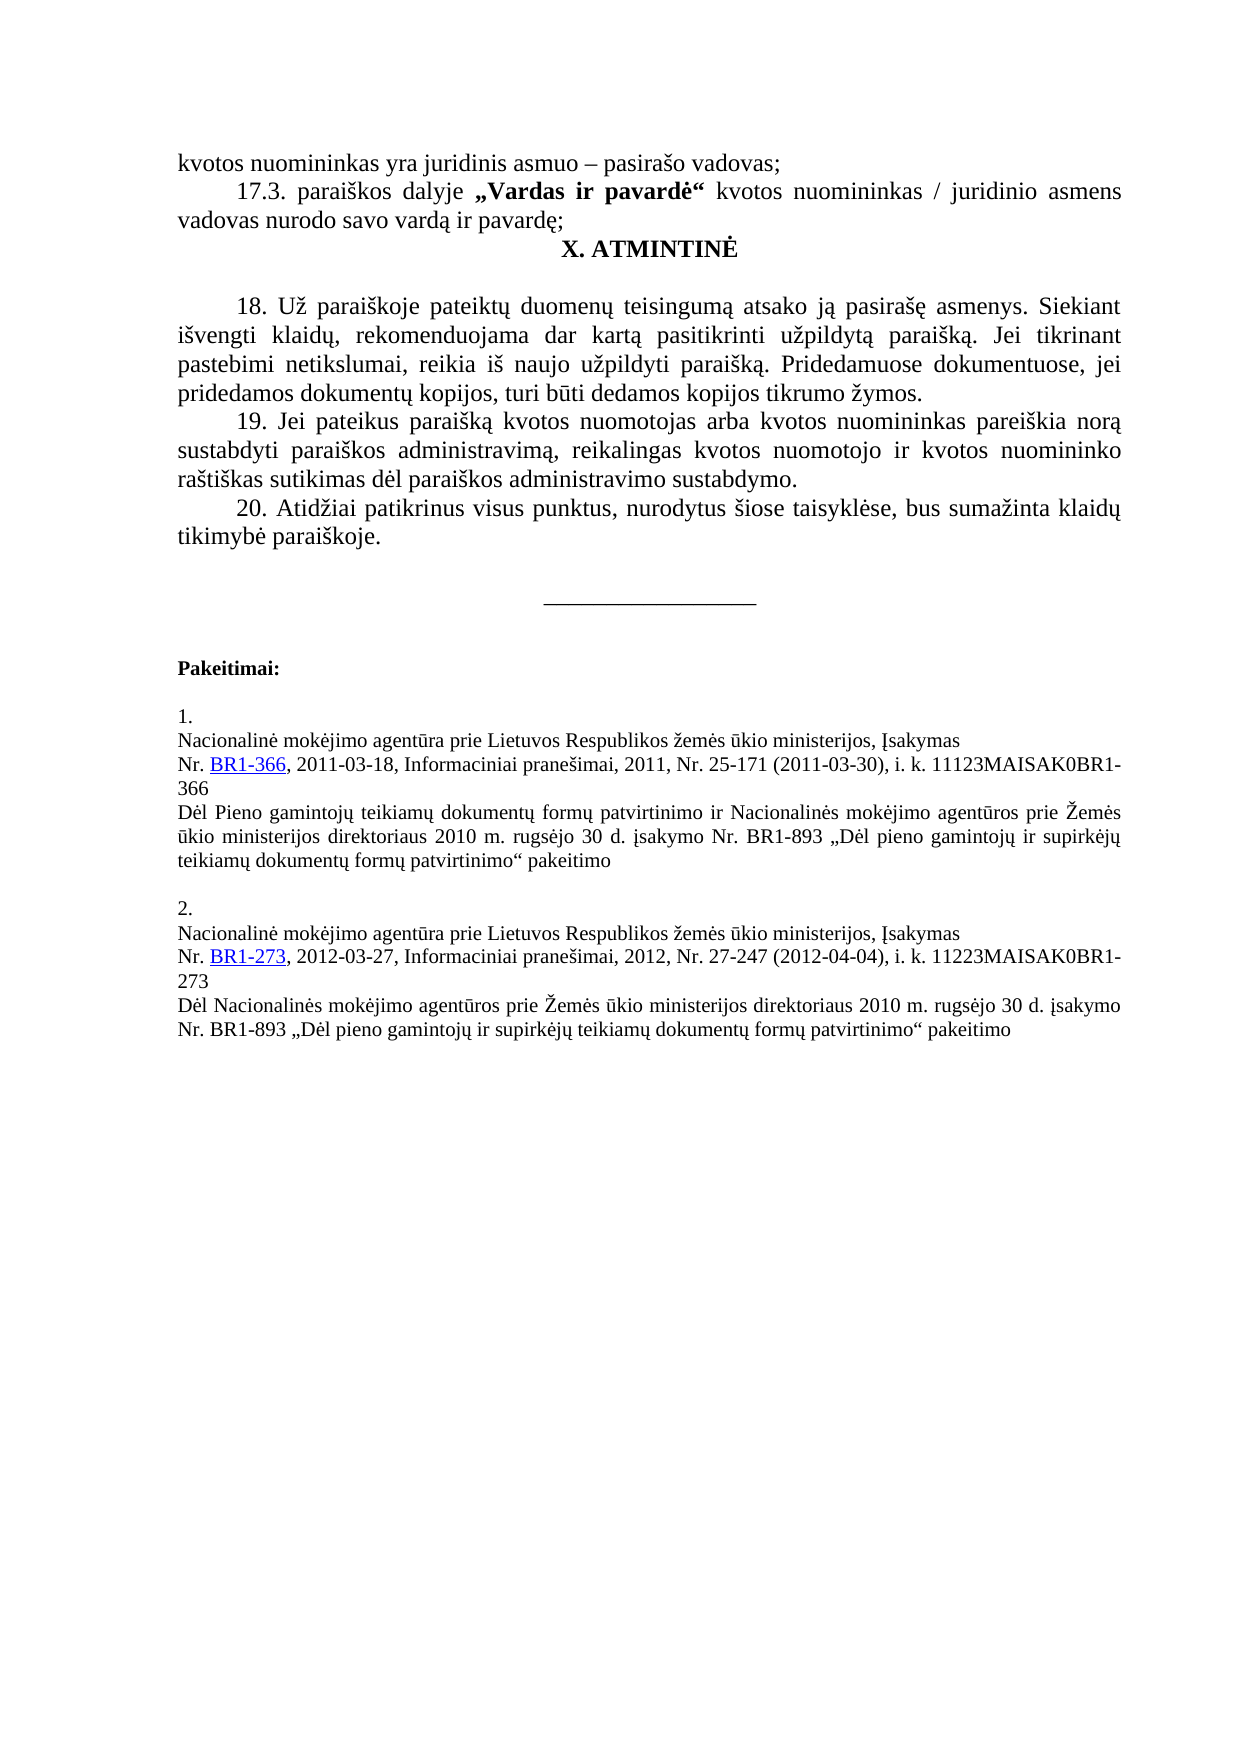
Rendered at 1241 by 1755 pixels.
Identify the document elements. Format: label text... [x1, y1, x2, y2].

text Nacionalinė mokėjimo agentūra prie Lietuvos Respublikos žemės ūkio ministerijos, Įsakymas [177, 920, 1122, 944]
text _________________ [177, 579, 1122, 608]
text Nr. BR1-273, 2012-03-27, Informaciniai pranešimai, 2012, Nr. 27-247 (2012-04-04), i. k. 11223MAISAK0BR1-273 [177, 944, 1122, 993]
text kvotos nuomininkas yra juridinis asmuo – pasirašo vadovas; [177, 148, 1122, 176]
text 1. [177, 704, 1122, 728]
text 20. Atidžiai patikrinus visus punktus, nurodytus šiose taisyklėse, bus sumažinta klaidų tikimybė paraiškoje. [177, 493, 1122, 550]
text Dėl Pieno gamintojų teikiamų dokumentų formų patvirtinimo ir Nacionalinės mokėjimo agentūros prie Žemės ūkio ministerijos direktoriaus 2010 m. rugsėjo 30 d. įsakymo Nr. BR1-893 „Dėl pieno gamintojų ir supirkėjų teikiamų dokumentų formų patvirtinimo“ pakeitimo [177, 800, 1122, 872]
text Nr. BR1-366, 2011-03-18, Informaciniai pranešimai, 2011, Nr. 25-171 (2011-03-30), i. k. 11123MAISAK0BR1-366 [177, 752, 1122, 800]
text 19. Jei pateikus paraišką kvotos nuomotojas arba kvotos nuomininkas pareiškia norą sustabdyti paraiškos administravimą, reikalingas kvotos nuomotojo ir kvotos nuomininko raštiškas sutikimas dėl paraiškos administravimo sustabdymo. [177, 406, 1122, 493]
text Nacionalinė mokėjimo agentūra prie Lietuvos Respublikos žemės ūkio ministerijos, Įsakymas [177, 728, 1122, 752]
text Pakeitimai: [177, 656, 1122, 680]
text X. ATMINTINĖ [177, 234, 1122, 263]
text 17.3. paraiškos dalyje „Vardas ir pavardė“ kvotos nuomininkas / juridinio asmens vadovas nurodo savo vardą ir pavardę; [177, 176, 1122, 234]
text 18. Už paraiškoje pateiktų duomenų teisingumą atsako ją pasirašę asmenys. Siekiant išvengti klaidų, rekomenduojama dar kartą pasitikrinti užpildytą paraišką. Jei tikrinant pastebimi netikslumai, reikia iš naujo užpildyti paraišką. Pridedamuose dokumentuose, jei pridedamos dokumentų kopijos, turi būti dedamos kopijos tikrumo žymos. [177, 291, 1122, 406]
text 2. [177, 896, 1122, 920]
text Dėl Nacionalinės mokėjimo agentūros prie Žemės ūkio ministerijos direktoriaus 2010 m. rugsėjo 30 d. įsakymo Nr. BR1-893 „Dėl pieno gamintojų ir supirkėjų teikiamų dokumentų formų patvirtinimo“ pakeitimo [177, 993, 1122, 1041]
